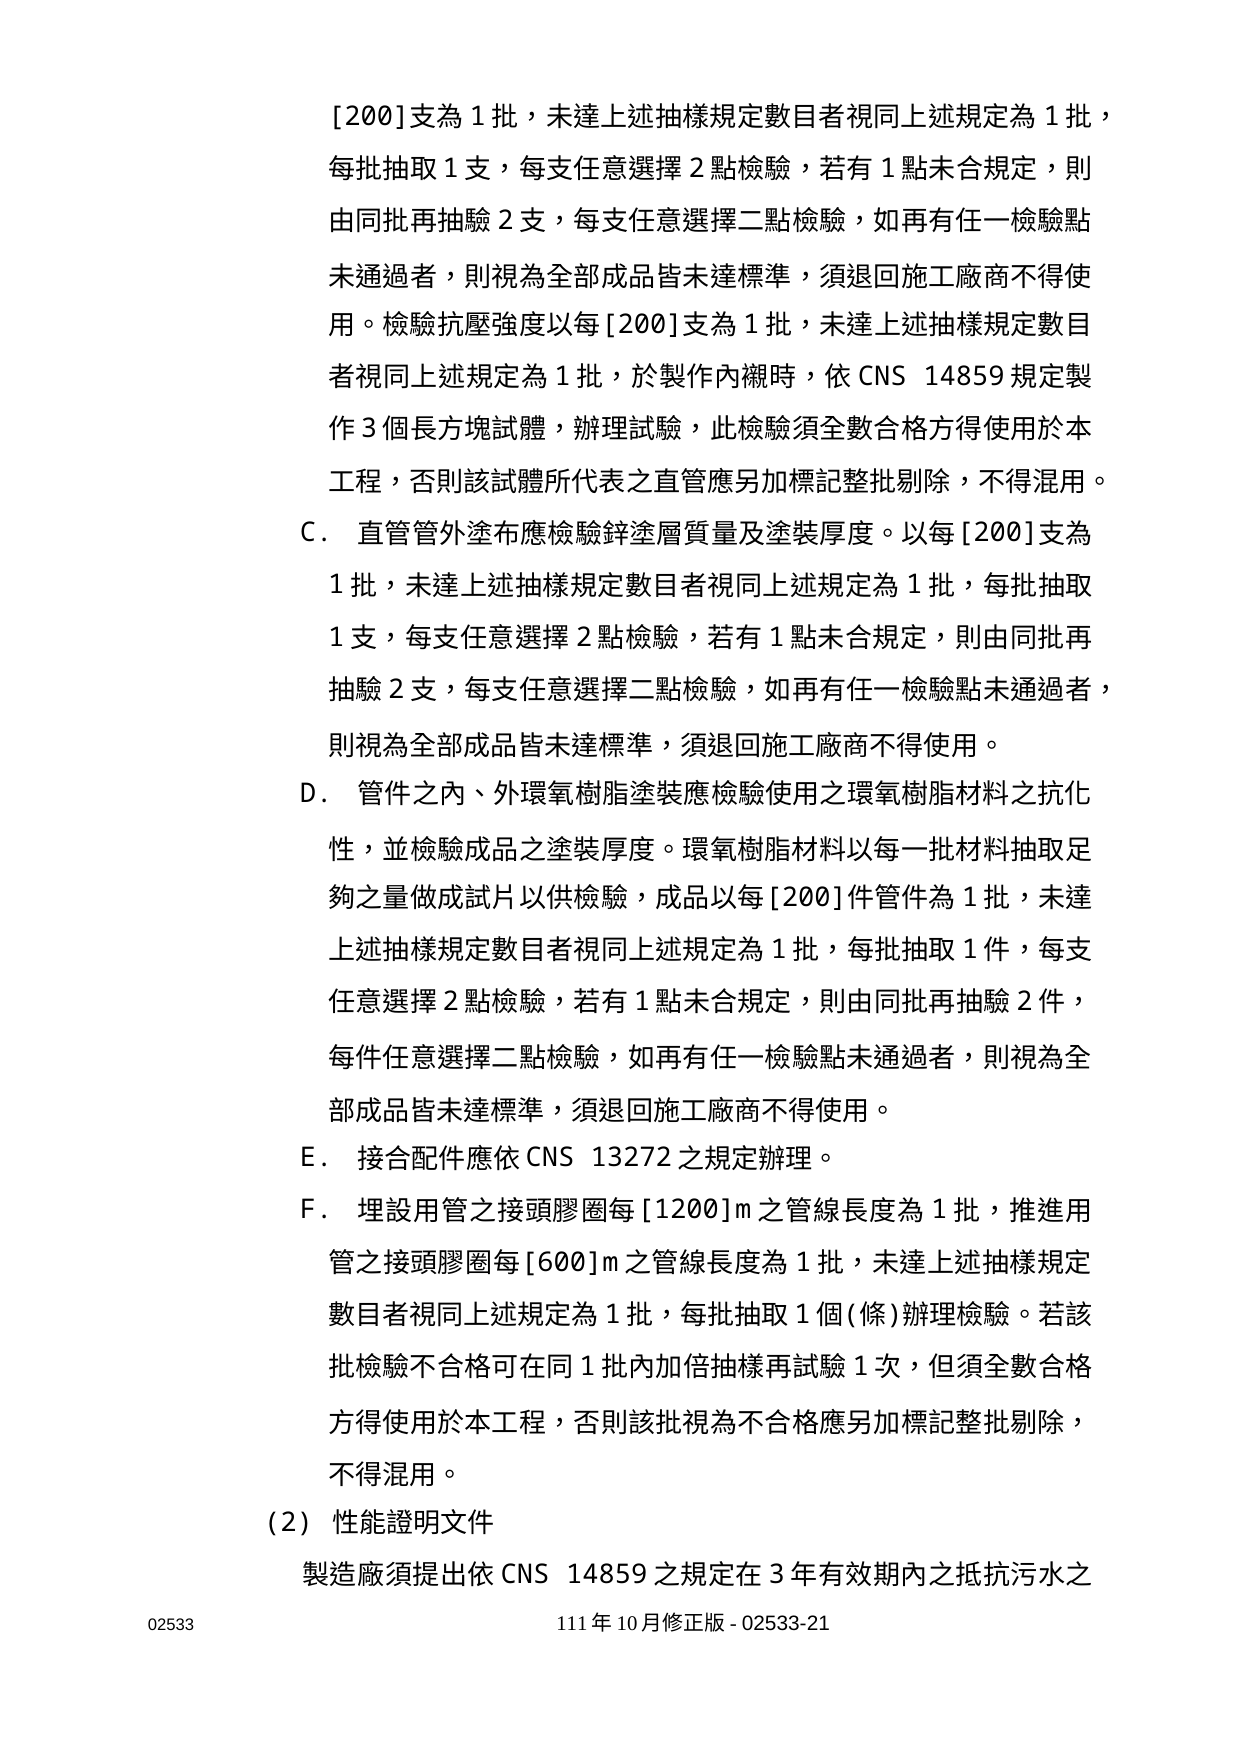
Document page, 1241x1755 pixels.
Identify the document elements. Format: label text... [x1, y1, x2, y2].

text B. 直管管內防腐蝕應檢驗襯層之抗壓強度及厚度。檢驗厚度以每[200]支為1批，未達上述抽樣規定數目者視同上述規定為1批，每批抽取1支，每支任意選擇2點檢驗，若有1點未合規定，則由同批再抽驗2支，每支任意選擇二點檢驗，如再有任一檢驗點未通過者，則視為全部成品皆未達標準，須退回施工廠商不得使用。檢驗抗壓強度以每[200]支為1批，未達上述抽樣規定數目者視同上述規定為1批，於製作內襯時，依CNS 14859規定製作3個長方塊試體，辦理試驗，此檢驗須全數合格方得使用於本工程，否則該試體所代表之直管應另加標記整批剔除，不得混用。 [299, 89, 1093, 505]
text D. 管件之內、外環氧樹脂塗裝應檢驗使用之環氧樹脂材料之抗化性，並檢驗成品之塗裝厚度。環氧樹脂材料以每一批材料抽取足夠之量做成試片以供檢驗，成品以每[200]件管件為1批，未達上述抽樣規定數目者視同上述規定為1批，每批抽取1件，每支任意選擇2點檢驗，若有1點未合規定，則由同批再抽驗2件，每件任意選擇二點檢驗，如再有任一檢驗點未通過者，則視為全部成品皆未達標準，須退回施工廠商不得使用。 [299, 766, 1093, 1130]
text E. 接合配件應依CNS 13272之規定辦理。 [299, 1130, 1093, 1182]
text (2) 性能證明文件 [248, 1495, 1093, 1547]
text F. 埋設用管之接頭膠圈每[1200]m之管線長度為1批，推進用管之接頭膠圈每[600]m之管線長度為1批，未達上述抽樣規定數目者視同上述規定為1批，每批抽取1個(條)辦理檢驗。若該批檢驗不合格可在同1批內加倍抽樣再試驗1次，但須全數合格方得使用於本工程，否則該批視為不合格應另加標記整批剔除，不得混用。 [299, 1182, 1093, 1495]
text C. 直管管外塗布應檢驗鋅塗層質量及塗裝厚度。以每[200]支為1批，未達上述抽樣規定數目者視同上述規定為1批，每批抽取1支，每支任意選擇2點檢驗，若有1點未合規定，則由同批再抽驗2支，每支任意選擇二點檢驗，如再有任一檢驗點未通過者，則視為全部成品皆未達標準，須退回施工廠商不得使用。 [299, 505, 1093, 766]
text 製造廠須提出依CNS 14859之規定在3年有效期內之抵抗污水之 [302, 1547, 1093, 1599]
